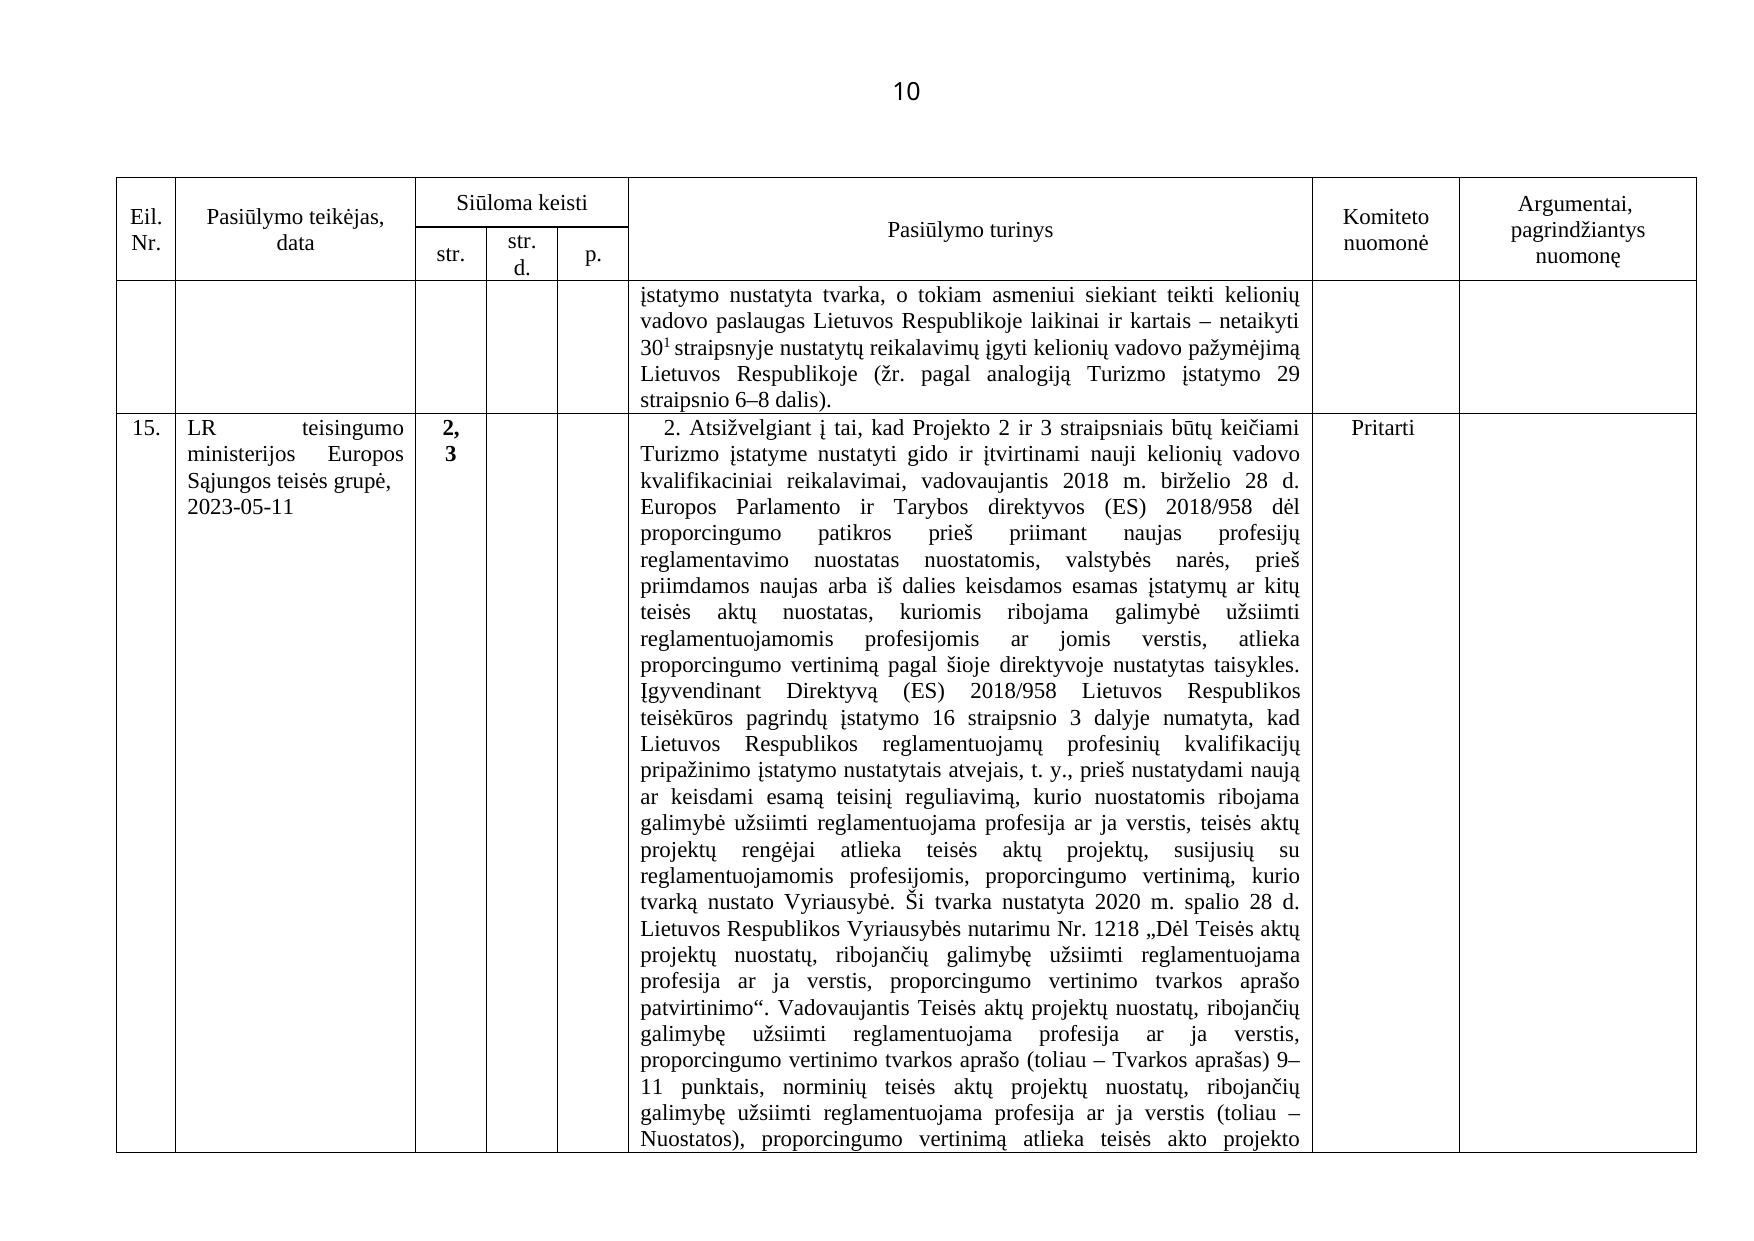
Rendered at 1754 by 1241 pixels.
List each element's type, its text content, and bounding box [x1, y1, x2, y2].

table_cell [1460, 414, 1696, 1152]
table_cell [1460, 281, 1696, 413]
table_header Komiteto nuomonė [1313, 178, 1459, 280]
table_cell LR teisingumo ministerijos Europos Sąjungos teisės grupė, 2023-05-11 [176, 414, 415, 1152]
table_cell [1313, 281, 1459, 413]
table_cell 2. Atsižvelgiant į tai, kad Projekto 2 ir 3 straipsniais būtų keičiami Turizmo įstatyme nustatyti gido ir įtvirtinami nauji kelionių vadovo kvalifikaciniai reikalavimai, vadovaujantis 2018 m. birželio 28 d. Europos Parlamento ir Tarybos direktyvos (ES) 2018/958 dėl proporcingumo patikros prieš priimant naujas profesijų reglamentavimo nuostatas nuostatomis, valstybės narės, prieš priimdamos naujas arba iš dalies keisdamos esamas įstatymų ar kitų teisės aktų nuostatas, kuriomis ribojama galimybė užsiimti reglamentuojamomis profesijomis ar jomis verstis, atlieka proporcingumo vertinimą pagal šioje direktyvoje nustatytas taisykles. Įgyvendinant Direktyvą (ES) 2018/958 Lietuvos Respublikos teisėkūros pagrindų įstatymo 16 straipsnio 3 dalyje numatyta, kad Lietuvos Respublikos reglamentuojamų profesinių kvalifikacijų pripažinimo įstatymo nustatytais atvejais, t. y., prieš nustatydami naują ar keisdami esamą teisinį reguliavimą, kurio nuostatomis ribojama galimybė užsiimti reglamentuojama profesija ar ja verstis, teisės aktų projektų rengėjai atlieka teisės aktų projektų, susijusių su reglamentuojamomis profesijomis, proporcingumo vertinimą, kurio tvarką nustato Vyriausybė. Ši tvarka nustatyta 2020 m. spalio 28 d. Lietuvos Respublikos Vyriausybės nutarimu Nr. 1218 „Dėl Teisės aktų projektų nuostatų, ribojančių galimybę užsiimti reglamentuojama profesija ar ja verstis, proporcingumo vertinimo tvarkos aprašo patvirtinimo“. Vadovaujantis Teisės aktų projektų nuostatų, ribojančių galimybę užsiimti reglamentuojama profesija ar ja verstis, proporcingumo vertinimo tvarkos aprašo (toliau – Tvarkos aprašas) 9–11 punktais, norminių teisės aktų projektų nuostatų, ribojančių galimybę užsiimti reglamentuojama profesija ar ja verstis (toliau – Nuostatos), proporcingumo vertinimą atlieka teisės akto projekto [629, 414, 1312, 1152]
table_cell [487, 281, 557, 413]
table_header Siūloma keisti [416, 178, 628, 226]
table_header Pasiūlymo teikėjas, data [176, 178, 415, 280]
table_cell [558, 281, 628, 413]
table_cell įstatymo nustatyta tvarka, o tokiam asmeniui siekiant teikti kelionių vadovo paslaugas Lietuvos Respublikoje laikinai ir kartais – netaikyti 301 straipsnyje nustatytų reikalavimų įgyti kelionių vadovo pažymėjimą Lietuvos Respublikoje (žr. pagal analogiją Turizmo įstatymo 29 straipsnio 6–8 dalis). [629, 281, 1312, 413]
table_cell [117, 281, 175, 413]
table_cell p. [558, 228, 628, 280]
table_header Pasiūlymo turinys [629, 178, 1312, 280]
table_cell [558, 414, 628, 1152]
table_cell 15. [117, 414, 175, 1152]
table_header Argumentai, pagrindžiantys nuomonę [1460, 178, 1696, 280]
table_cell [176, 281, 415, 413]
table_cell [416, 281, 486, 413]
table_cell Pritarti [1313, 414, 1459, 1152]
table_cell str. d. [487, 228, 557, 280]
table_cell [487, 414, 557, 1152]
table_header Eil. Nr. [117, 178, 175, 280]
table_cell 2, 3 [416, 414, 486, 1152]
table_cell str. [416, 228, 486, 280]
